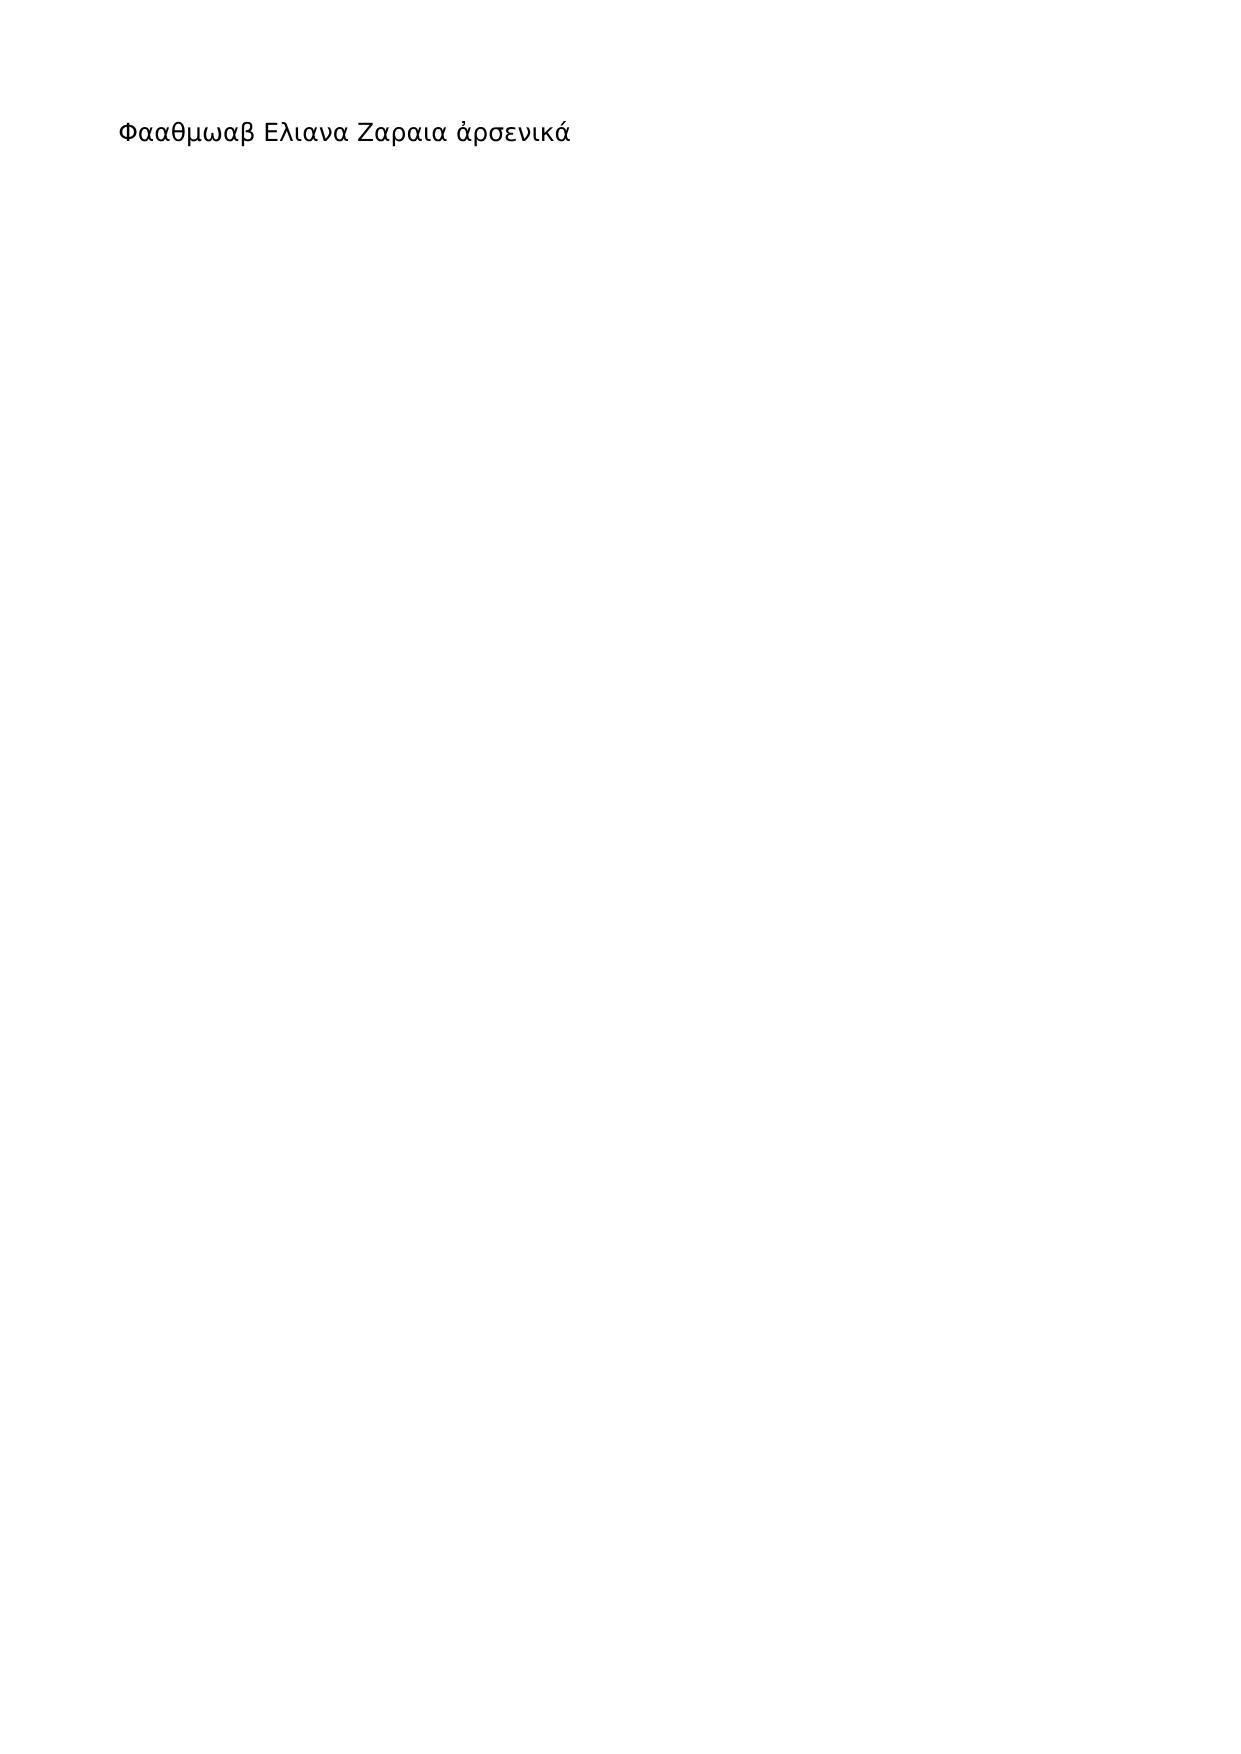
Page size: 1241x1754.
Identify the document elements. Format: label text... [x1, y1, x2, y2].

text Φααθμωαβ Ελιανα Ζαραια ἀρσενικά [118, 118, 1122, 147]
